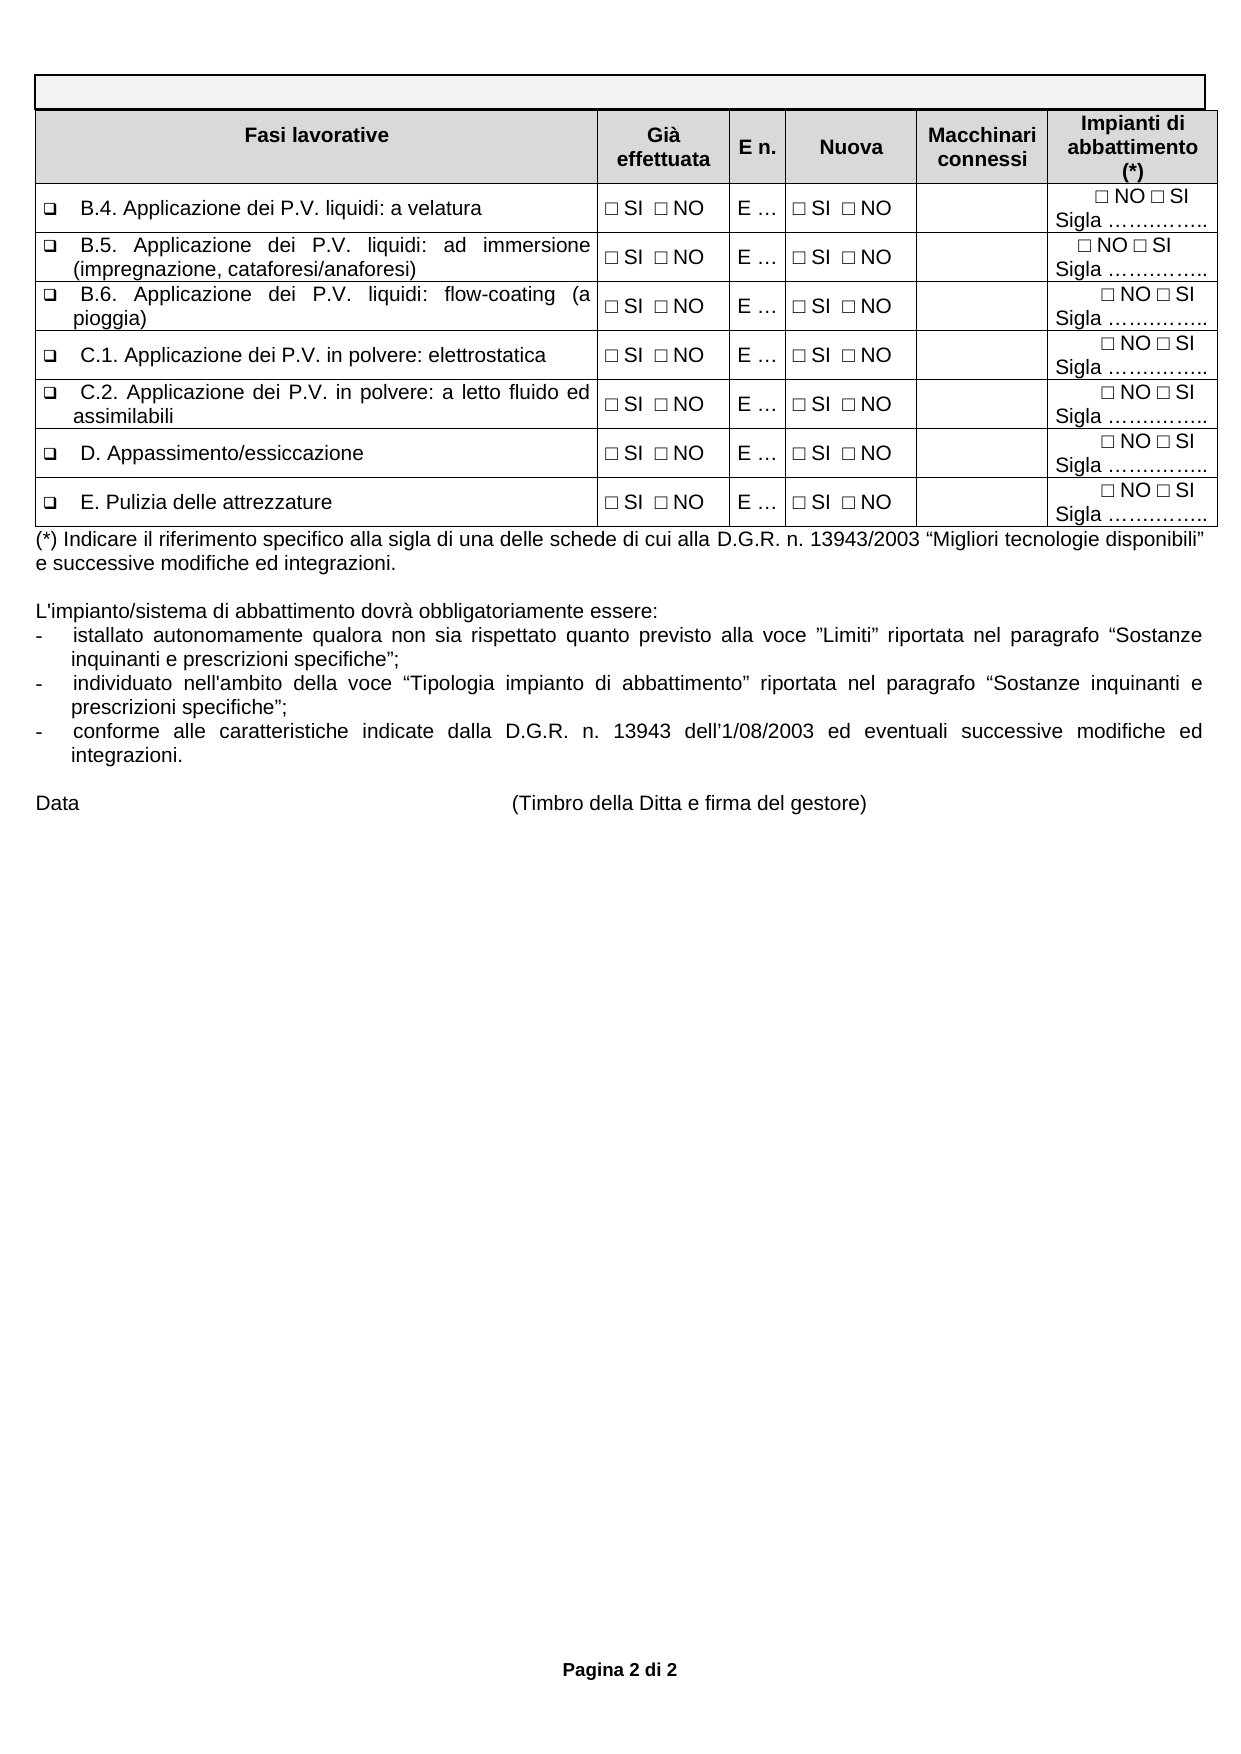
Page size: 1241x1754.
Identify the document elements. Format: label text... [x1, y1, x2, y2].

list individuato nell'ambito della voce “Tipologia impianto di abbattimento” riportata nel paragrafo “Sostanze inquinanti e prescrizioni specifiche”; [35, 671, 1204, 719]
table_cell C.2. Applicazione dei P.V. in polvere: a letto fluido ed assimilabili [36, 380, 597, 428]
table_cell □ SI □ NO [786, 380, 916, 428]
table_cell E … [730, 380, 785, 428]
table_cell □ SI □ NO [598, 380, 729, 428]
table_cell □ SI □ NO [786, 478, 916, 526]
table_cell B.5. Applicazione dei P.V. liquidi: ad immersione (impregnazione, cataforesi/anaforesi) [36, 233, 597, 281]
table_cell □ SI □ NO [786, 233, 916, 281]
table_cell [917, 380, 1047, 428]
table_cell E … [730, 184, 785, 232]
table_cell E … [730, 282, 785, 330]
table_cell □ SI □ NO [786, 282, 916, 330]
text L'impianto/sistema di abbattimento dovrà obbligatoriamente essere: [35, 598, 1204, 622]
table_cell □ NO □ SI Sigla …….…….. [1048, 233, 1217, 281]
table_cell E … [730, 331, 785, 379]
table_cell [917, 429, 1047, 477]
table_cell □ SI □ NO [598, 233, 729, 281]
table_header Impianti di abbattimento (*) [1048, 111, 1217, 183]
table_cell D. Appassimento/essiccazione [36, 429, 597, 477]
table_cell [917, 184, 1047, 232]
table_cell B.6. Applicazione dei P.V. liquidi: flow-coating (a pioggia) [36, 282, 597, 330]
table_header E n. [730, 111, 785, 183]
table_cell C.1. Applicazione dei P.V. in polvere: elettrostatica [36, 331, 597, 379]
text (*) Indicare il riferimento specifico alla sigla di una delle schede di cui alla D.G.R. n. 13943/2003 “Migliori tecnologie disponibili” e successive modifiche ed integrazioni. [35, 527, 1204, 574]
table_header Macchinari connessi [917, 111, 1047, 183]
table_cell □ SI □ NO [598, 282, 729, 330]
table_cell □ SI □ NO [598, 478, 729, 526]
table_header Già effettuata [598, 111, 729, 183]
table_cell [917, 233, 1047, 281]
list conforme alle caratteristiche indicate dalla D.G.R. n. 13943 dell’1/08/2003 ed eventuali successive modifiche ed integrazioni. [35, 719, 1204, 767]
table_cell E … [730, 478, 785, 526]
table_cell □ SI □ NO [786, 429, 916, 477]
text Data (Timbro della Ditta e firma del gestore) [35, 791, 1204, 815]
table_cell E. Pulizia delle attrezzature [36, 478, 597, 526]
table_cell E … [730, 233, 785, 281]
table_cell □ SI □ NO [786, 184, 916, 232]
table_cell □ NO □ SI Sigla …….…….. [1048, 282, 1217, 330]
table_cell □ NO □ SI Sigla …….…….. [1048, 478, 1217, 526]
table_cell □ SI □ NO [598, 429, 729, 477]
table_cell □ NO □ SI Sigla …….…….. [1048, 331, 1217, 379]
table_header Fasi lavorative [36, 111, 597, 183]
table_cell B.4. Applicazione dei P.V. liquidi: a velatura [36, 184, 597, 232]
table_cell □ NO □ SI Sigla …….…….. [1048, 184, 1217, 232]
table_cell □ NO □ SI Sigla …….…….. [1048, 380, 1217, 428]
table_header Nuova [786, 111, 916, 183]
table_cell □ SI □ NO [598, 184, 729, 232]
table_cell □ SI □ NO [598, 331, 729, 379]
table_cell □ NO □ SI Sigla …….…….. [1048, 429, 1217, 477]
list istallato autonomamente qualora non sia rispettato quanto previsto alla voce ”Limiti” riportata nel paragrafo “Sostanze inquinanti e prescrizioni specifiche”; [35, 622, 1204, 671]
table_cell E … [730, 429, 785, 477]
table_cell □ SI □ NO [786, 331, 916, 379]
table_cell [917, 282, 1047, 330]
table_cell [917, 478, 1047, 526]
table_cell [917, 331, 1047, 379]
